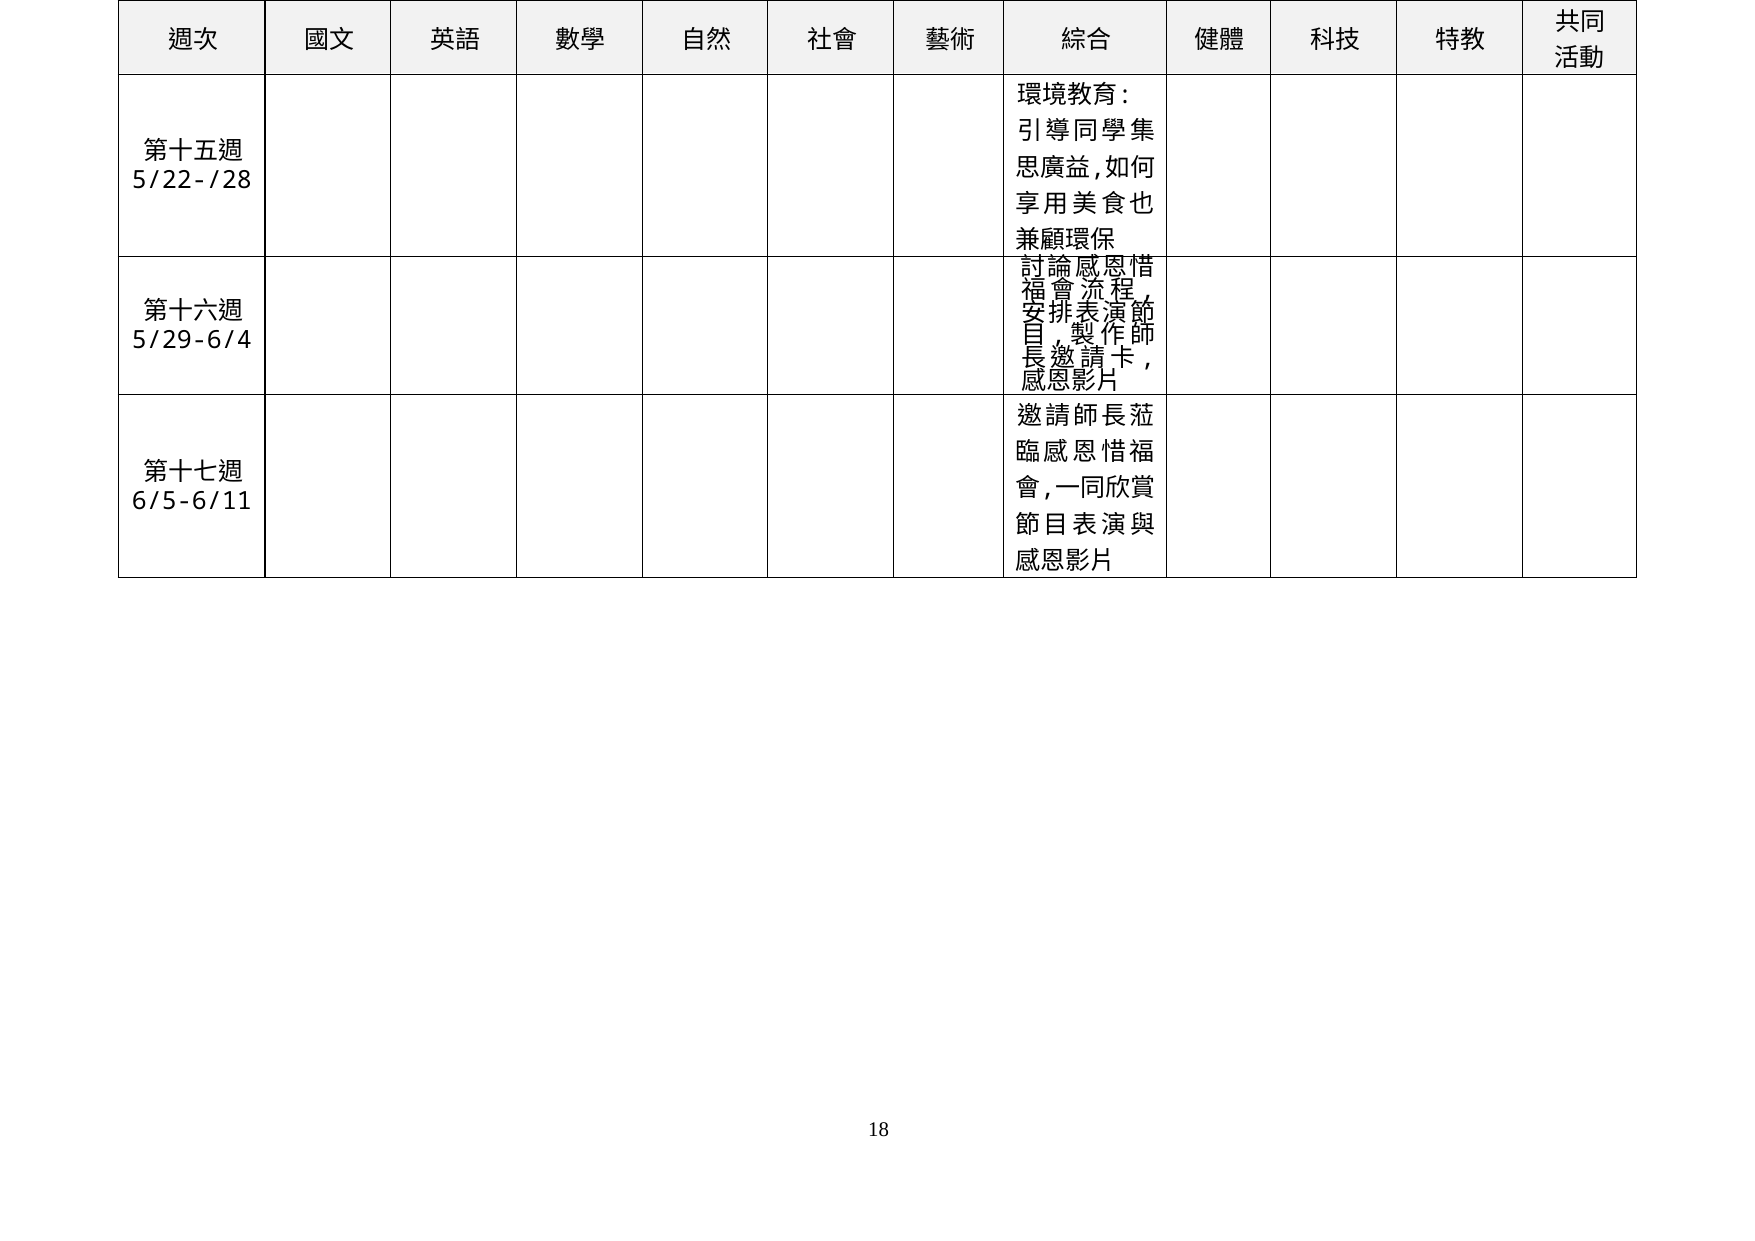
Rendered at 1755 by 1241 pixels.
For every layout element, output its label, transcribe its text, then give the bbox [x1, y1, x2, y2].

table_cell [894, 257, 1003, 394]
table_header 健體 [1167, 1, 1270, 73]
table_header 自然 [643, 1, 767, 73]
table_cell 第十五週5/22-/28 [119, 75, 264, 256]
table_cell [266, 395, 390, 577]
table_cell [1167, 75, 1270, 256]
table_cell [1167, 257, 1270, 394]
table_cell [1523, 395, 1636, 577]
table_header 藝術 [894, 1, 1003, 73]
table_cell [1397, 395, 1522, 577]
table_cell [517, 75, 642, 256]
table_cell [1523, 257, 1636, 394]
table_header 國文 [266, 1, 390, 73]
table_cell [391, 75, 516, 256]
table_cell [768, 395, 893, 577]
table_cell [643, 257, 767, 394]
table_cell 第十七週6/5-6/11 [119, 395, 264, 577]
table_cell [266, 75, 390, 256]
table_header 共同 活動 [1523, 1, 1636, 73]
table_cell [1271, 257, 1396, 394]
table_cell [894, 75, 1003, 256]
table_cell [391, 395, 516, 577]
table_cell [1523, 75, 1636, 256]
table_cell 第十六週5/29-6/4 [119, 257, 264, 394]
table_cell [1271, 395, 1396, 577]
table_cell 邀請師長蒞臨感恩惜福會,一同欣賞節目表演與感恩影片 [1004, 395, 1166, 577]
table_header 數學 [517, 1, 642, 73]
table_header 科技 [1271, 1, 1396, 73]
table_cell [1397, 75, 1522, 256]
table_cell [894, 395, 1003, 577]
table_cell [768, 257, 893, 394]
table_cell [1271, 75, 1396, 256]
table_header 社會 [768, 1, 893, 73]
table_header 特教 [1397, 1, 1522, 73]
table_cell 環境教育: 引導同學集思廣益,如何享用美食也兼顧環保 [1004, 75, 1166, 256]
table_cell [768, 75, 893, 256]
table_header 英語 [391, 1, 516, 73]
table_cell [391, 257, 516, 394]
table_cell [1397, 257, 1522, 394]
table_cell [517, 395, 642, 577]
table_cell [266, 257, 390, 394]
table_cell [643, 395, 767, 577]
table_cell [1167, 395, 1270, 577]
table_header 週次 [119, 1, 264, 73]
table_header 綜合 [1004, 1, 1166, 73]
table_cell 討論感恩惜福會流程,安排表演節目,製作師長邀請卡,感恩影片 [1004, 257, 1166, 394]
table_cell [643, 75, 767, 256]
table_cell [517, 257, 642, 394]
